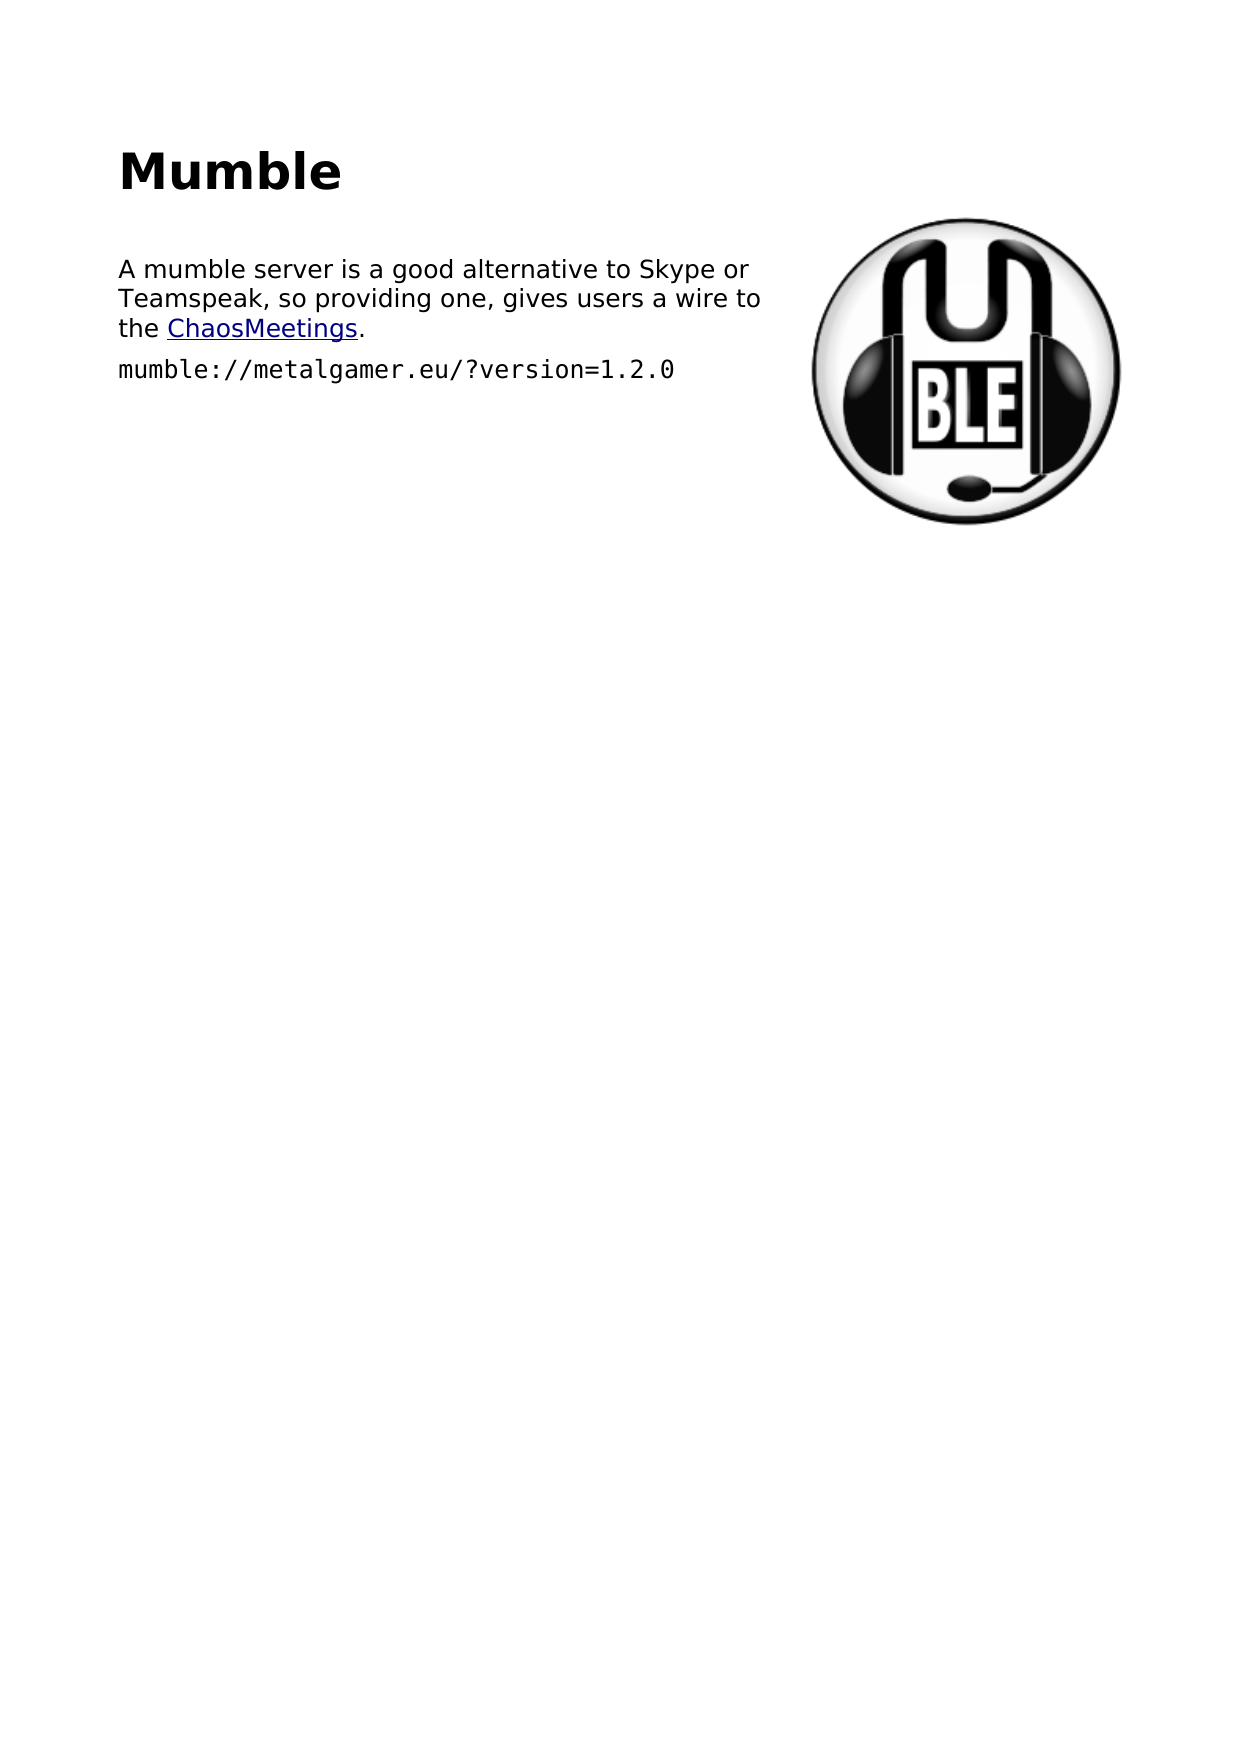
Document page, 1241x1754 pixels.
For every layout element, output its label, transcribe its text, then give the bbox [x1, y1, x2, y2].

text A mumble server is a good alternative to Skype or Teamspeak, so providing one, gives users a wire to the ChaosMeetings. [118, 256, 809, 343]
picture [809, 213, 1123, 527]
subtitle Mumble [118, 143, 1122, 201]
text mumble://metalgamer.eu/?version=1.2.0 [118, 356, 809, 385]
